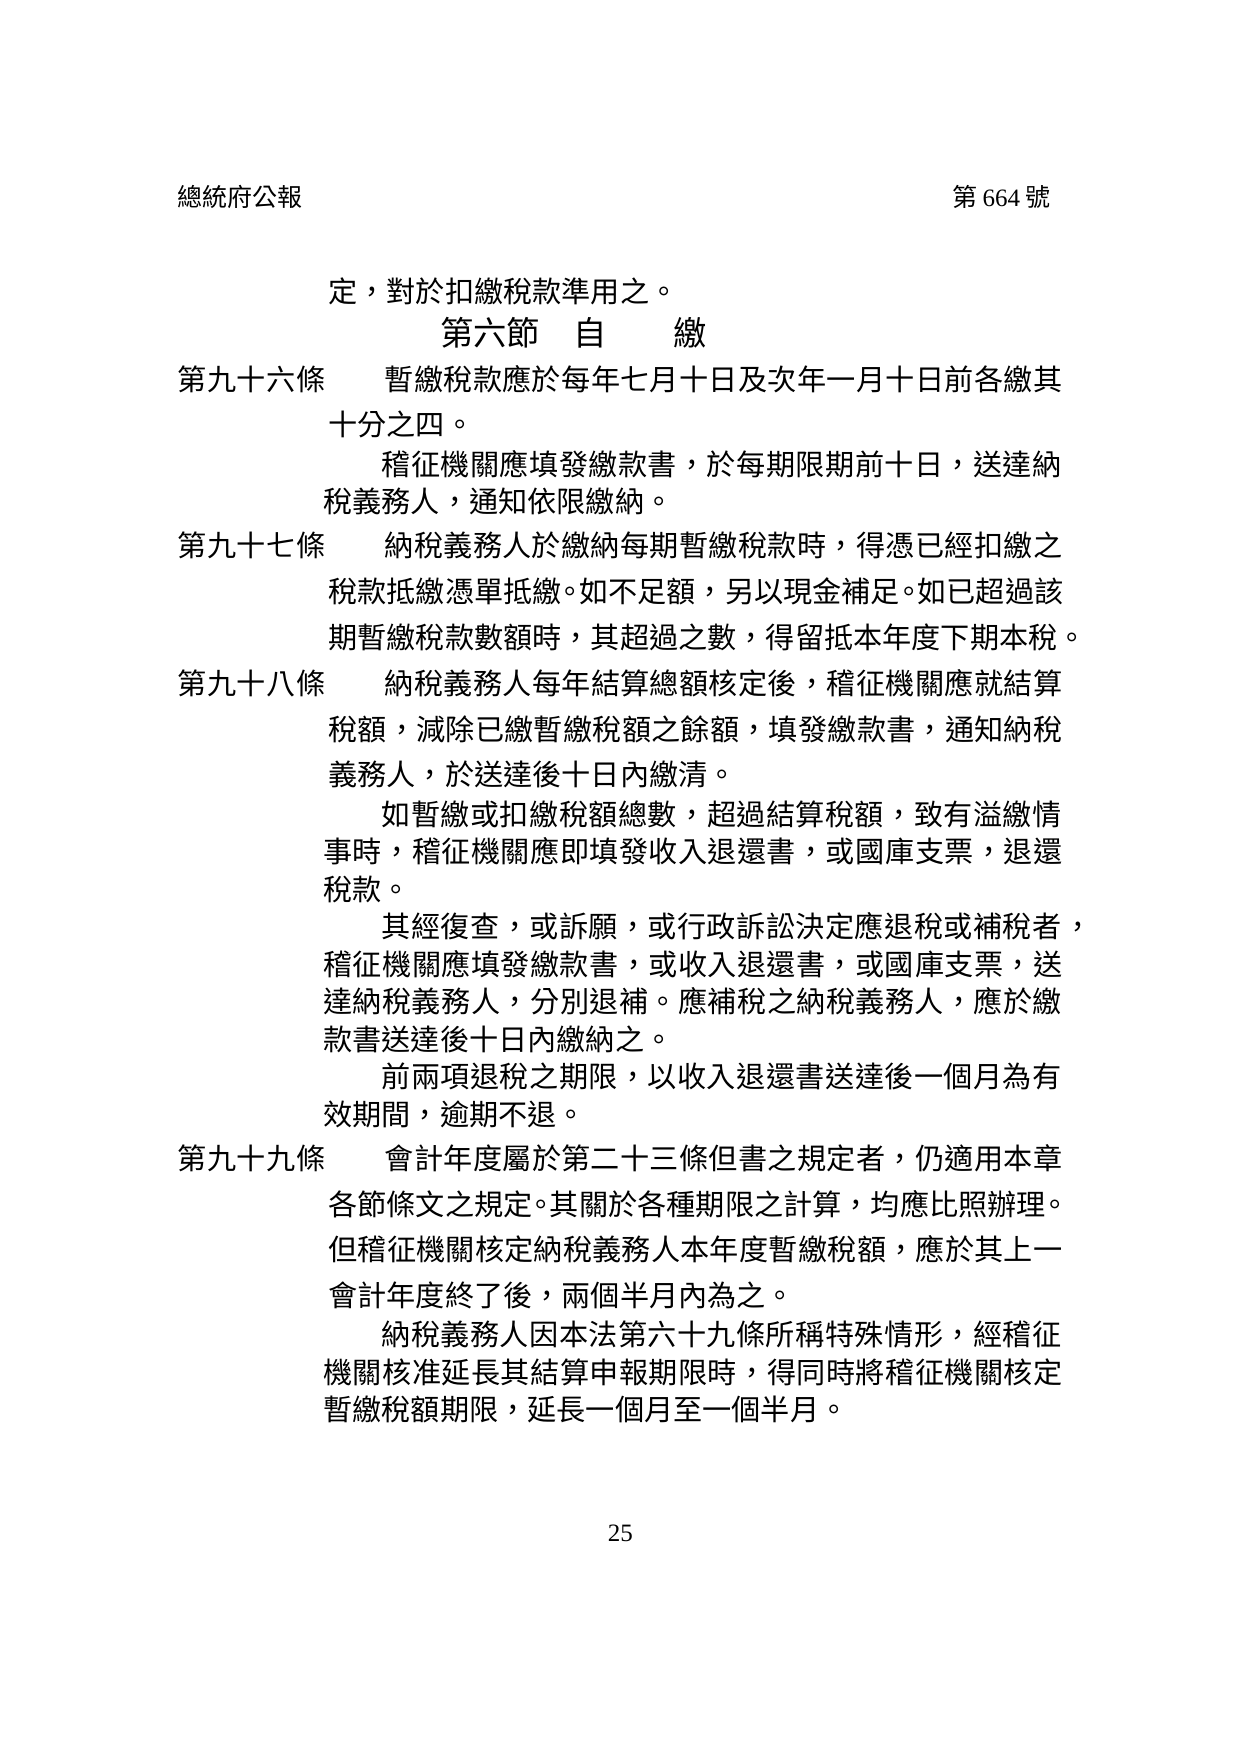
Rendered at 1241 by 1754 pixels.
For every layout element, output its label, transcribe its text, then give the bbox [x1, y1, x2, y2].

text 第九十九條 會計年度屬於第二十三條但書之規定者，仍適用本章各節條文之規定。其關於各種期限之計算，均應比照辦理。但稽征機關核定納稅義務人本年度暫繳稅額，應於其上一會計年度終了後，兩個半月內為之。 [177, 1132, 1063, 1316]
text 第九十八條 納稅義務人每年結算總額核定後，稽征機關應就結算稅額，減除已繳暫繳稅額之餘額，填發繳款書，通知納稅義務人，於送達後十日內繳清。 [177, 657, 1063, 795]
text 如暫繳或扣繳稅額總數，超過結算稅額，致有溢繳情事時，稽征機關應即填發收入退還書，或國庫支票，退還稅款。 [323, 795, 1063, 907]
text 定，對於扣繳稅款準用之。 [177, 266, 1063, 312]
text 第九十六條 暫繳稅款應於每年七月十日及次年一月十日前各繳其十分之四。 [177, 353, 1063, 445]
text 前兩項退稅之期限，以收入退還書送達後一個月為有效期間，逾期不退。 [323, 1057, 1063, 1132]
text 其經復查，或訴願，或行政訴訟決定應退稅或補稅者，稽征機關應填發繳款書，或收入退還書，或國庫支票，送達納稅義務人，分別退補。應補稅之納稅義務人，應於繳款書送達後十日內繳納之。 [323, 907, 1063, 1057]
text 稽征機關應填發繳款書，於每期限期前十日，送達納稅義務人，通知依限繳納。 [323, 445, 1063, 520]
text 納稅義務人因本法第六十九條所稱特殊情形，經稽征機關核准延長其結算申報期限時，得同時將稽征機關核定暫繳稅額期限，延長一個月至一個半月。 [323, 1316, 1063, 1428]
text 第六節 自 繳 [440, 312, 1063, 353]
text 第九十七條 納稅義務人於繳納每期暫繳稅款時，得憑已經扣繳之稅款抵繳憑單抵繳。如不足額，另以現金補足。如已超過該期暫繳稅款數額時，其超過之數，得留抵本年度下期本稅。 [177, 520, 1063, 657]
